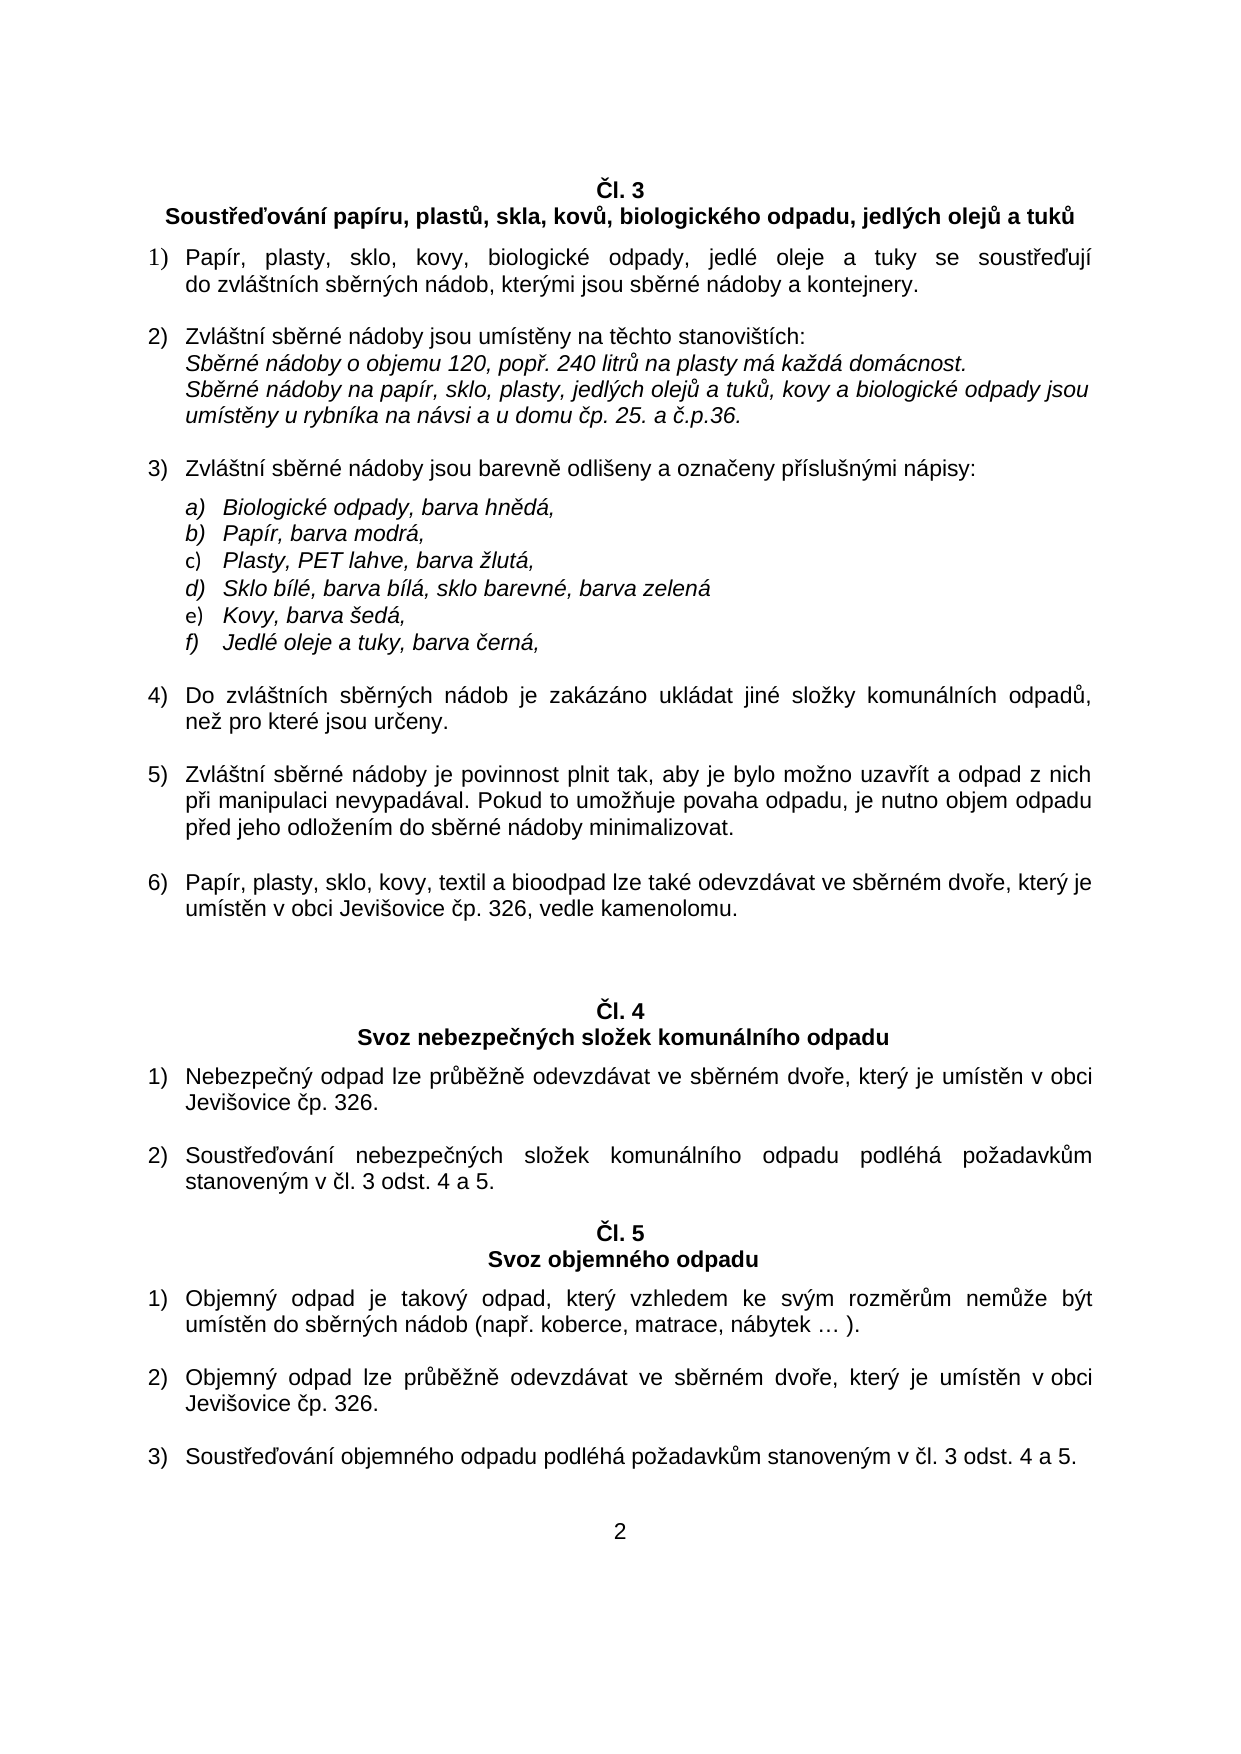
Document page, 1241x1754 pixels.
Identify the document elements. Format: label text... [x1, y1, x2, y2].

list Nebezpečný odpad lze průběžně odevzdávat ve sběrném dvoře, který je umístěn v obci Jevišovice čp. 326. [148, 1063, 1092, 1116]
list Kovy, barva šedá, [185, 601, 1092, 629]
list Jedlé oleje a tuky, barva černá, [185, 629, 1092, 655]
text Čl. 5 [148, 1219, 1092, 1246]
list Do zvláštních sběrných nádob je zakázáno ukládat jiné složky komunálních odpadů, než pro které jsou určeny. [148, 682, 1092, 734]
list Soustřeďování objemného odpadu podléhá požadavkům stanoveným v čl. 3 odst. 4 a 5. [148, 1443, 1092, 1469]
list Biologické odpady, barva hnědá, [185, 494, 1092, 520]
list Zvláštní sběrné nádoby jsou barevně odlišeny a označeny příslušnými nápisy: [148, 455, 1092, 481]
text Čl. 3 [148, 177, 1092, 203]
list Papír, plasty, sklo, kovy, textil a bioodpad lze také odevzdávat ve sběrném dvoře, který je umístěn v obci Jevišovice čp. 326, vedle kamenolomu. [148, 868, 1092, 921]
list Soustřeďování nebezpečných složek komunálního odpadu podléhá požadavkům stanoveným v čl. 3 odst. 4 a 5. [148, 1142, 1092, 1194]
list Papír, plasty, sklo, kovy, biologické odpady, jedlé oleje a tuky se soustřeďují do zvláštních sběrných nádob, kterými jsou sběrné nádoby a kontejnery. [148, 242, 1092, 297]
text Sběrné nádoby na papír, sklo, plasty, jedlých olejů a tuků, kovy a biologické odpady jsou umístěny u rybníka na návsi a u domu čp. 25. a č.p.36. [185, 376, 1092, 429]
text Sběrné nádoby o objemu 120, popř. 240 litrů na plasty má každá domácnost. [185, 349, 1092, 376]
list Zvláštní sběrné nádoby je povinnost plnit tak, aby je bylo možno uzavřít a odpad z nich při manipulaci nevypadával. Pokud to umožňuje povaha odpadu, je nutno objem odpadu před jeho odložením do sběrné nádoby minimalizovat. [148, 761, 1092, 840]
subtitle Svoz nebezpečných složek komunálního odpadu [148, 1024, 1092, 1050]
subtitle Čl. 4 [148, 998, 1092, 1024]
list Sklo bílé, barva bílá, sklo barevné, barva zelená [185, 574, 1092, 601]
list Objemný odpad je takový odpad, který vzhledem ke svým rozměrům nemůže být umístěn do sběrných nádob (např. koberce, matrace, nábytek … ). [148, 1285, 1092, 1337]
list Zvláštní sběrné nádoby jsou umístěny na těchto stanovištích: [148, 323, 1092, 349]
text Svoz objemného odpadu [148, 1246, 1092, 1272]
list Papír, barva modrá, [185, 520, 1092, 547]
list Objemný odpad lze průběžně odevzdávat ve sběrném dvoře, který je umístěn v obci Jevišovice čp. 326. [148, 1364, 1092, 1417]
list Plasty, PET lahve, barva žlutá, [185, 547, 1092, 574]
subtitle Soustřeďování papíru, plastů, skla, kovů, biologického odpadu, jedlých olejů a tuků [148, 203, 1092, 229]
